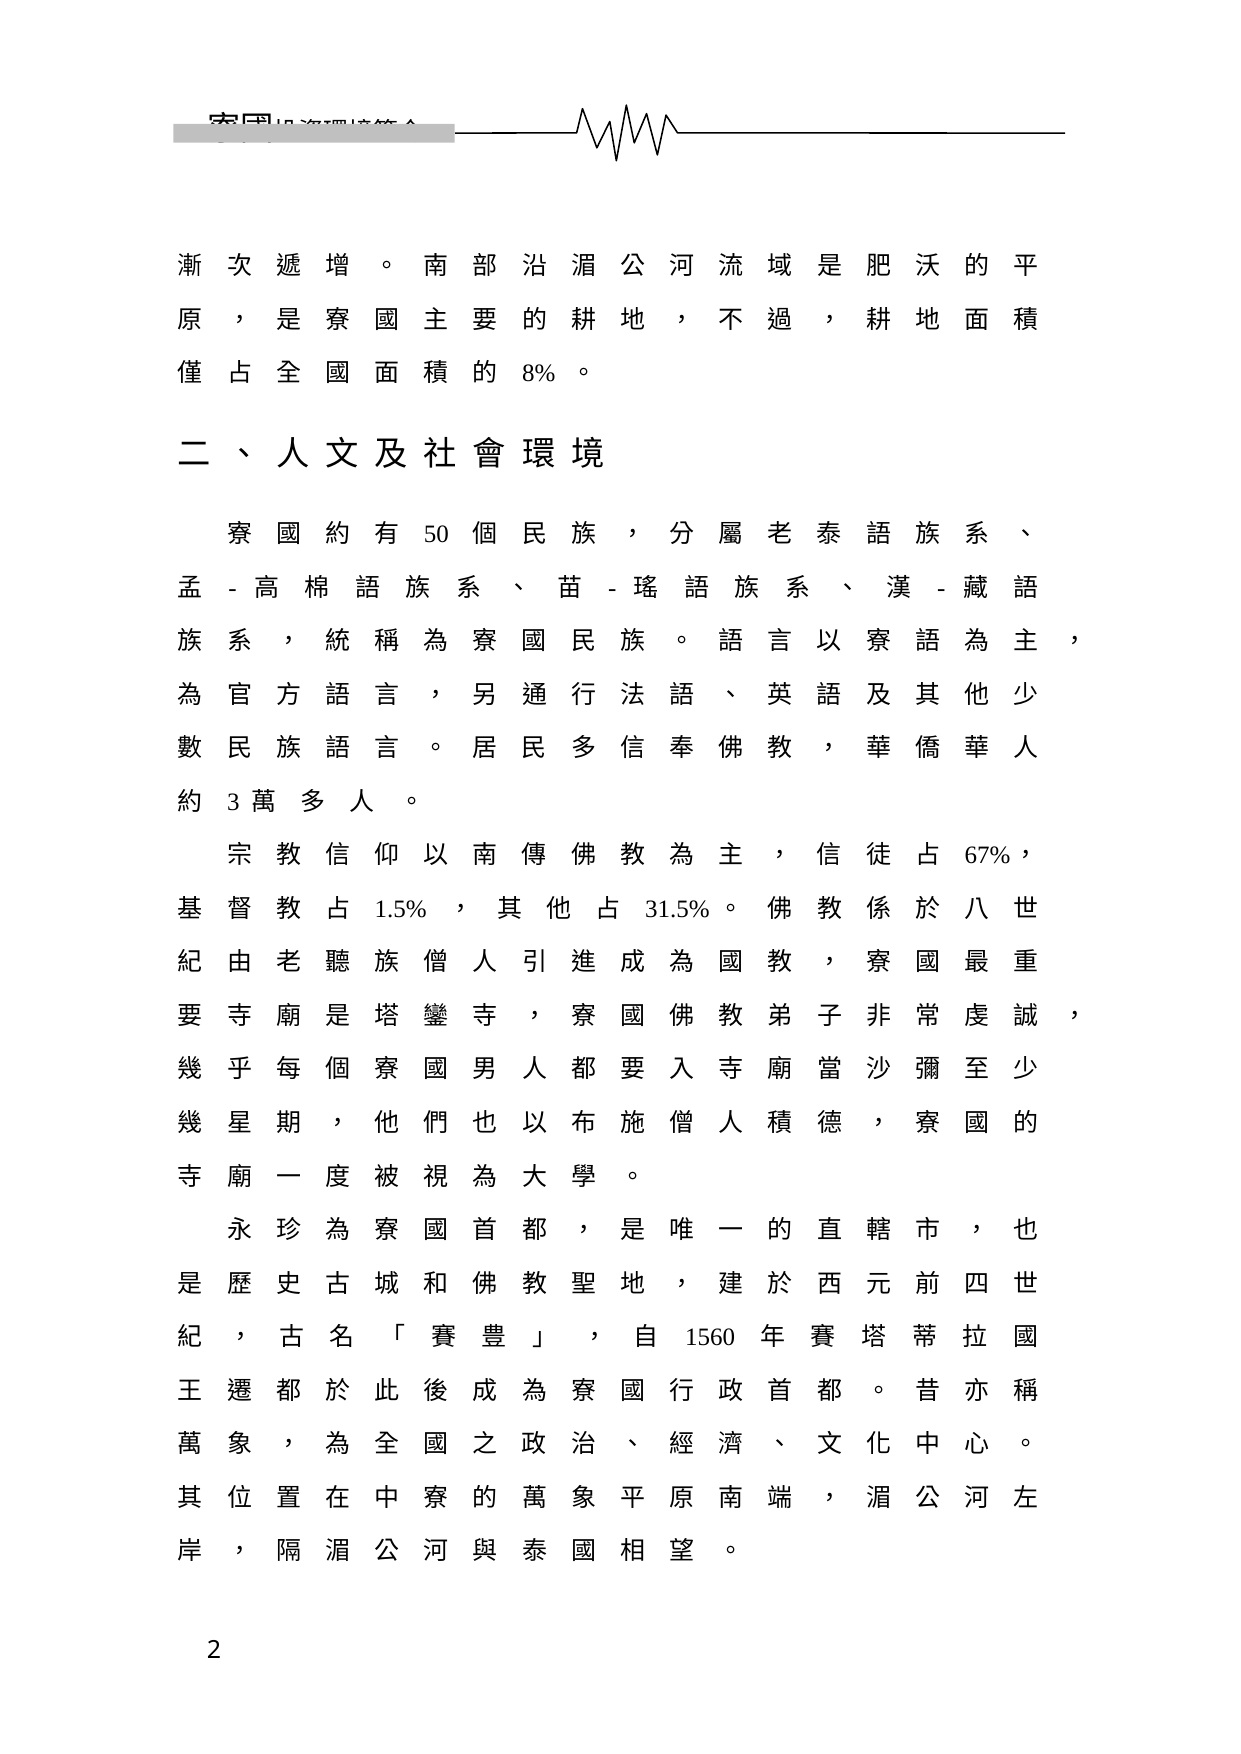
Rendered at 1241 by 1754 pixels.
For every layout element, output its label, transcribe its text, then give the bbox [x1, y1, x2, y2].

text 漸次遞增。南部沿湄公河流域是肥沃的平原，是寮國主要的耕地，不過，耕地面積僅占全國面積的8%。 [178, 237, 1063, 398]
text 寮國約有50個民族，分屬老泰語族系、孟-高棉語族系、苗-瑤語族系、漢-藏語族系，統稱為寮國民族。語言以寮語為主，為官方語言，另通行法語、英語及其他少數民族語言。居民多信奉佛教，華僑華人約3萬多人。 [178, 505, 1063, 826]
text 永珍為寮國首都，是唯一的直轄市，也是歷史古城和佛教聖地，建於西元前四世紀，古名「賽豊」，自1560年賽塔蒂拉國王遷都於此後成為寮國行政首都。昔亦稱萬象，為全國之政治、經濟、文化中心。其位置在中寮的萬象平原南端，湄公河左岸，隔湄公河與泰國相望。 [178, 1201, 1063, 1576]
text 宗教信仰以南傳佛教為主，信徒占67%，基督教占1.5%，其他占31.5%。佛教係於八世紀由老聽族僧人引進成為國教，寮國最重要寺廟是塔鑾寺，寮國佛教弟子非常虔誠，幾乎每個寮國男人都要入寺廟當沙彌至少幾星期，他們也以布施僧人積德，寮國的寺廟一度被視為大學。 [178, 826, 1063, 1201]
text 二、人文及社會環境 [178, 424, 1063, 478]
